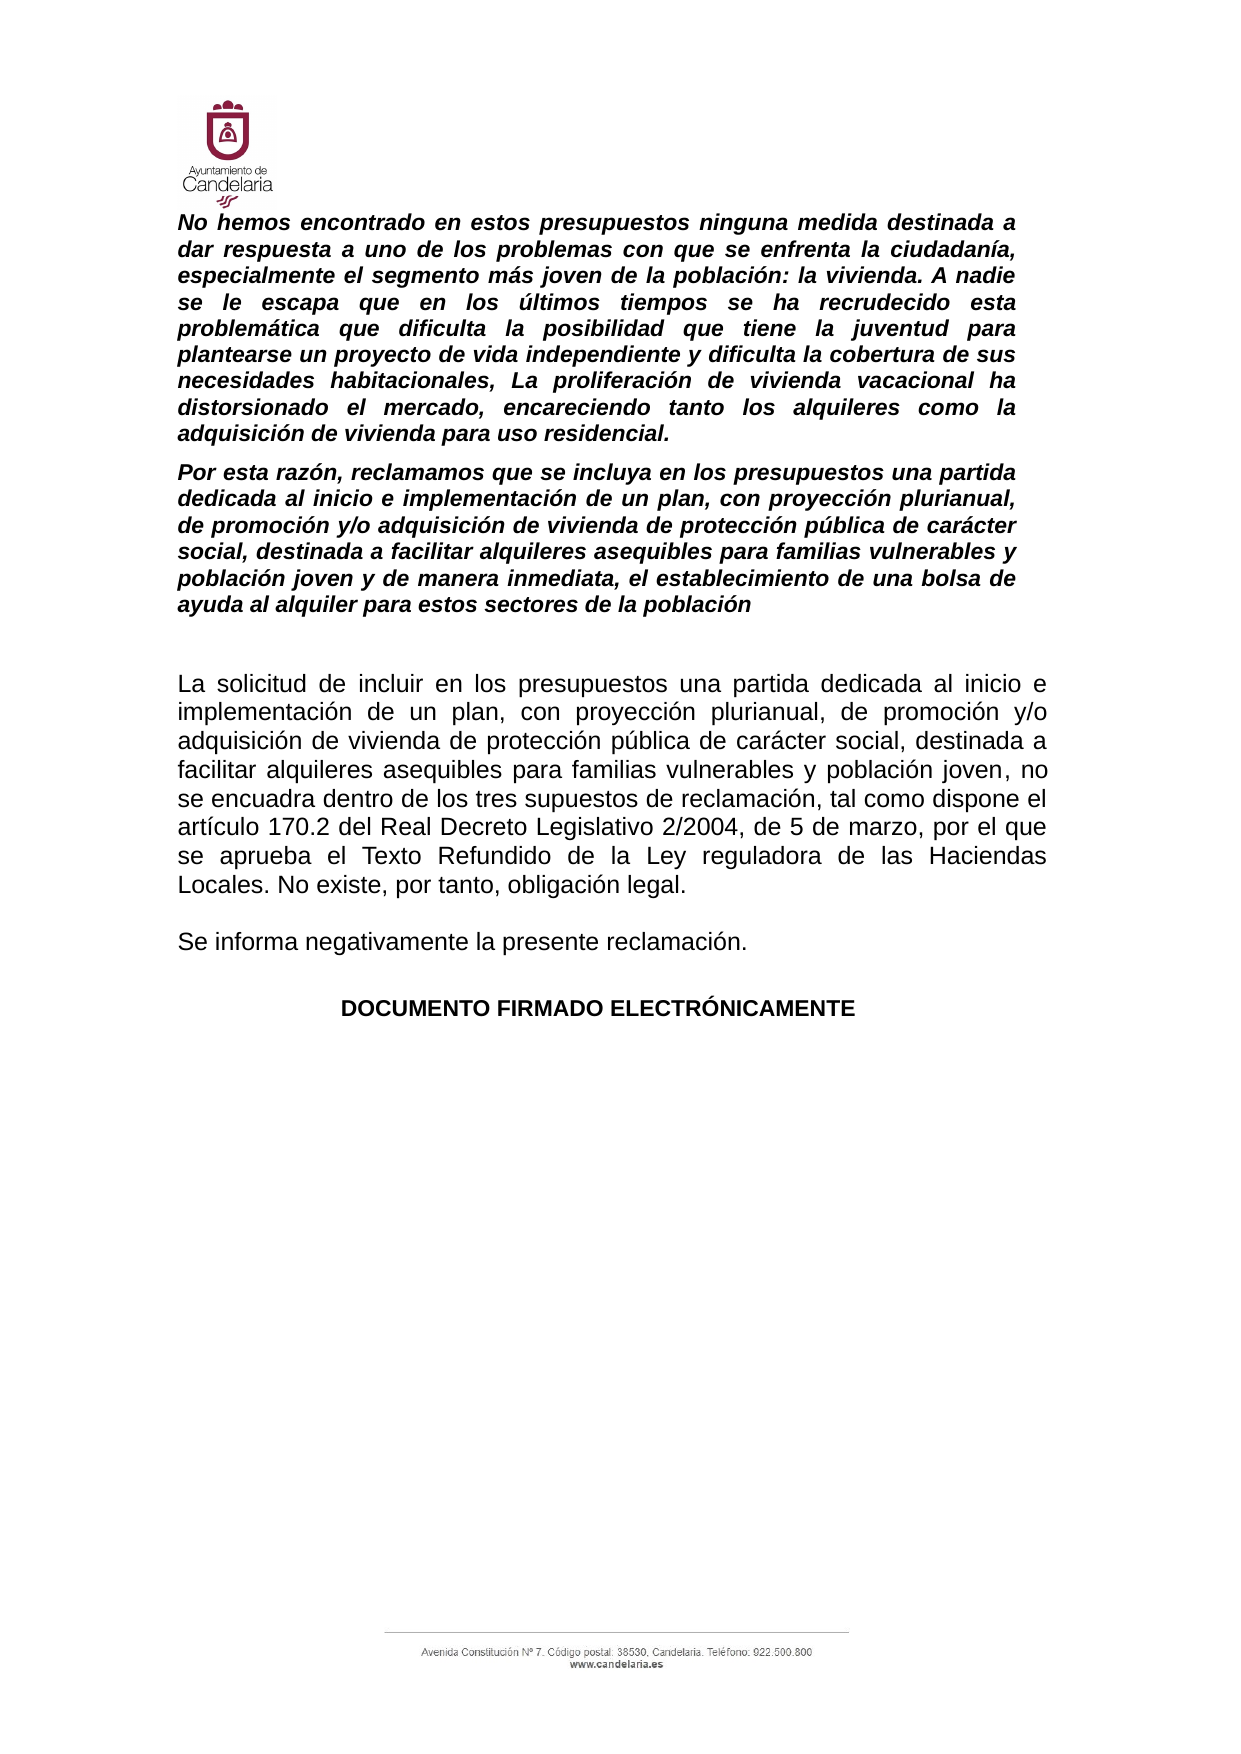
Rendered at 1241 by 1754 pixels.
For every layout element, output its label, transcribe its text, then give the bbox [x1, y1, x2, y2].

text Por esta razón, reclamamos que se incluya en los presupuestos una partida dedicada al inicio e implementación de un plan, con proyección plurianual, de promoción y/o adquisición de vivienda de protección pública de carácter social, destinada a facilitar alquileres asequibles para familias vulnerables y población joven y de manera inmediata, el establecimiento de una bolsa de ayuda al alquiler para estos sectores de la población [177, 459, 1019, 617]
text No hemos encontrado en estos presupuestos ninguna medida destinada a dar respuesta a uno de los problemas con que se enfrenta la ciudadanía, especialmente el segmento más joven de la población: la vivienda. A nadie se le escapa que en los últimos tiempos se ha recrudecido esta problemática que dificulta la posibilidad que tiene la juventud para plantearse un proyecto de vida independiente y dificulta la cobertura de sus necesidades habitacionales, La proliferación de vivienda vacacional ha distorsionado el mercado, encareciendo tanto los alquileres como la adquisición de vivienda para uso residencial. [177, 209, 1019, 447]
text DOCUMENTO FIRMADO ELECTRÓNICAMENTE [177, 995, 1019, 1021]
text La solicitud de incluir en los presupuestos una partida dedicada al inicio e implementación de un plan, con proyección plurianual, de promoción y/o adquisición de vivienda de protección pública de carácter social, destinada a facilitar alquileres asequibles para familias vulnerables y población joven, no se encuadra dentro de los tres supuestos de reclamación, tal como dispone el artículo 170.2 del Real Decreto Legislativo 2/2004, de 5 de marzo, por el que se aprueba el Texto Refundido de la Ley reguladora de las Haciendas Locales. No existe, por tanto, obligación legal. [177, 668, 1048, 898]
text Se informa negativamente la presente reclamación. [177, 927, 1048, 956]
